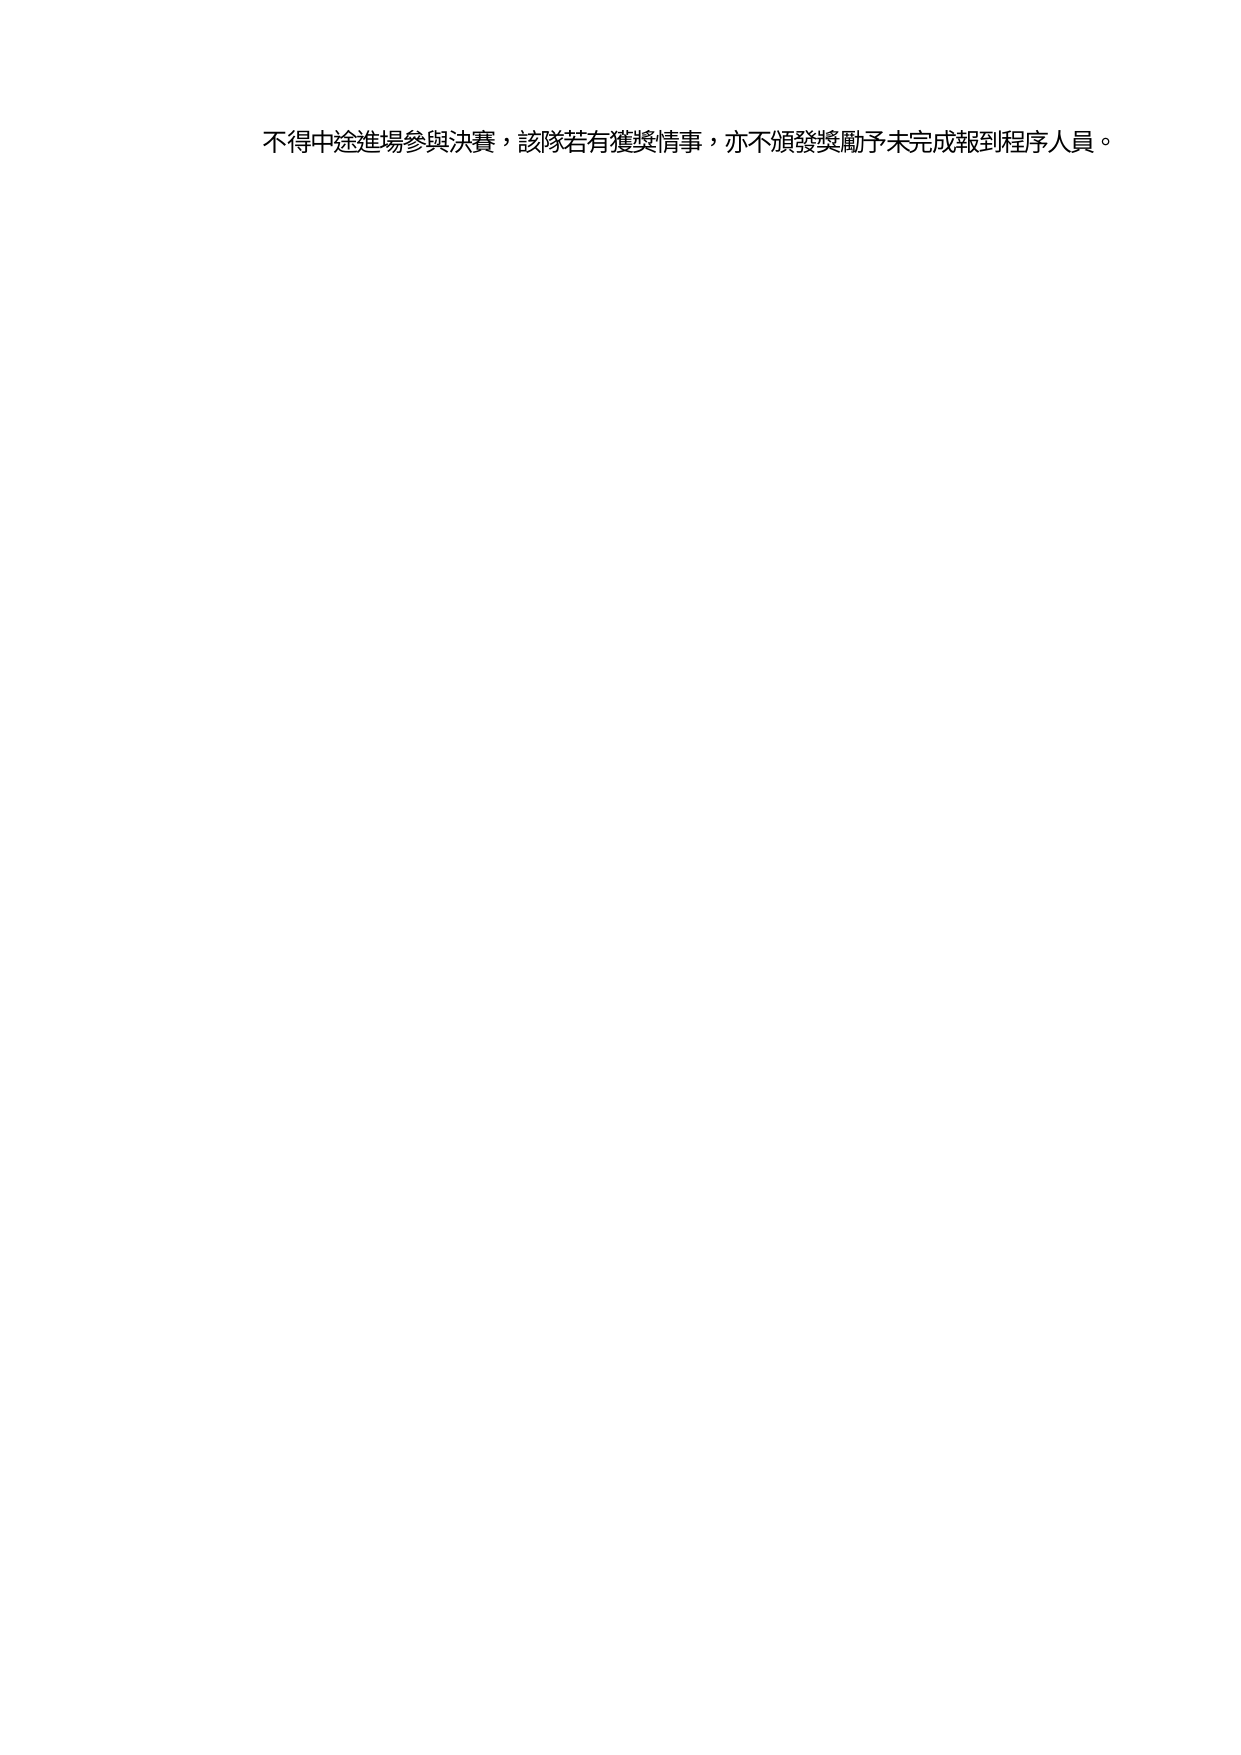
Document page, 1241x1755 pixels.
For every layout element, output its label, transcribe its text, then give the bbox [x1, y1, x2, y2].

text (七)若晉級決賽隊伍於決賽當天未於指定時限內完成報到程序，本局將直接取消其決賽參賽資格；倘參與決賽隊伍因故於指定時限內僅有 1 名學生完成報到程序，本局將維持該組參賽資格，惟不得更換參賽選手，於決賽過程中，未報到人員亦不得中途進場參與決賽，該隊若有獲獎情事，亦不頒發獎勵予未完成報到程序人員。 [212, 123, 1132, 159]
